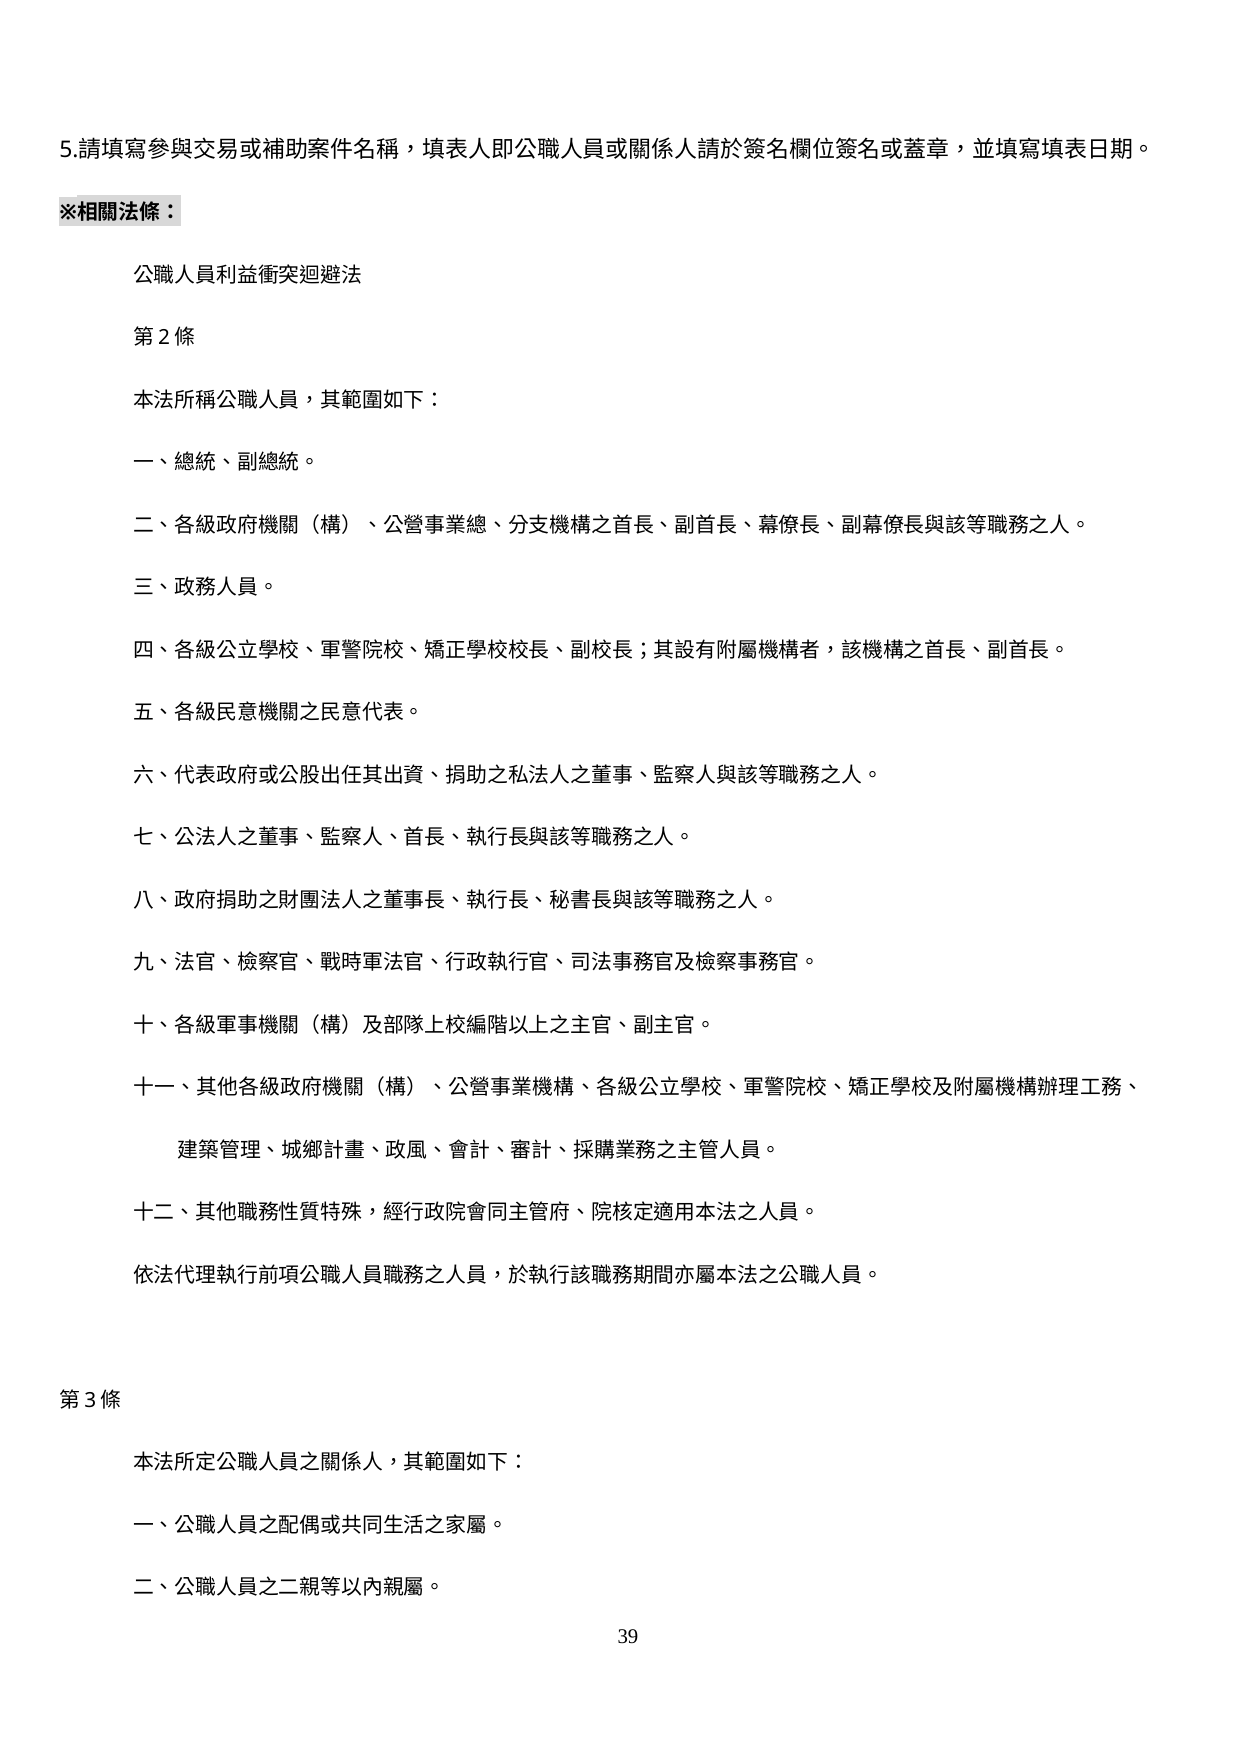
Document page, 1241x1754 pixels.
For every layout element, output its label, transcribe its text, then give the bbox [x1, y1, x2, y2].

text 第2條 [133, 294, 1122, 356]
text 第3條 [59, 1356, 1216, 1419]
text 三、政務人員。 [133, 544, 1122, 606]
text 公職人員利益衝突迴避法 [133, 231, 1122, 294]
text 四、各級公立學校、軍警院校、矯正學校校長、副校長；其設有附屬機構者，該機構之首長、副首長。 [133, 606, 1122, 669]
text 九、法官、檢察官、戰時軍法官、行政執行官、司法事務官及檢察事務官。 [133, 919, 1122, 981]
text 八、政府捐助之財團法人之董事長、執行長、秘書長與該等職務之人。 [133, 856, 1122, 919]
text 5.請填寫參與交易或補助案件名稱，填表人即公職人員或關係人請於簽名欄位簽名或蓋章，並填寫填表日期。 [59, 106, 1216, 169]
text 十一、其他各級政府機關（構）、公營事業機構、各級公立學校、軍警院校、矯正學校及附屬機構辦理工務、建築管理、城鄉計畫、政風、會計、審計、採購業務之主管人員。 [133, 1044, 1122, 1169]
text 二、各級政府機關（構）、公營事業總、分支機構之首長、副首長、幕僚長、副幕僚長與該等職務之人。 [133, 481, 1122, 544]
text 二、公職人員之二親等以內親屬。 [133, 1544, 1122, 1606]
text 本法所稱公職人員，其範圍如下： [133, 356, 1122, 419]
text 十二、其他職務性質特殊，經行政院會同主管府、院核定適用本法之人員。 [133, 1169, 1122, 1231]
text 依法代理執行前項公職人員職務之人員，於執行該職務期間亦屬本法之公職人員。 [133, 1231, 1122, 1294]
text 一、公職人員之配偶或共同生活之家屬。 [133, 1481, 1122, 1544]
text 一、總統、副總統。 [133, 419, 1122, 481]
text 十、各級軍事機關（構）及部隊上校編階以上之主官、副主官。 [133, 981, 1122, 1044]
text 七、公法人之董事、監察人、首長、執行長與該等職務之人。 [133, 794, 1122, 856]
text 六、代表政府或公股出任其出資、捐助之私法人之董事、監察人與該等職務之人。 [133, 731, 1122, 794]
text ※相關法條： [59, 169, 1216, 231]
text 五、各級民意機關之民意代表。 [133, 669, 1122, 731]
text 本法所定公職人員之關係人，其範圍如下： [133, 1419, 1122, 1481]
